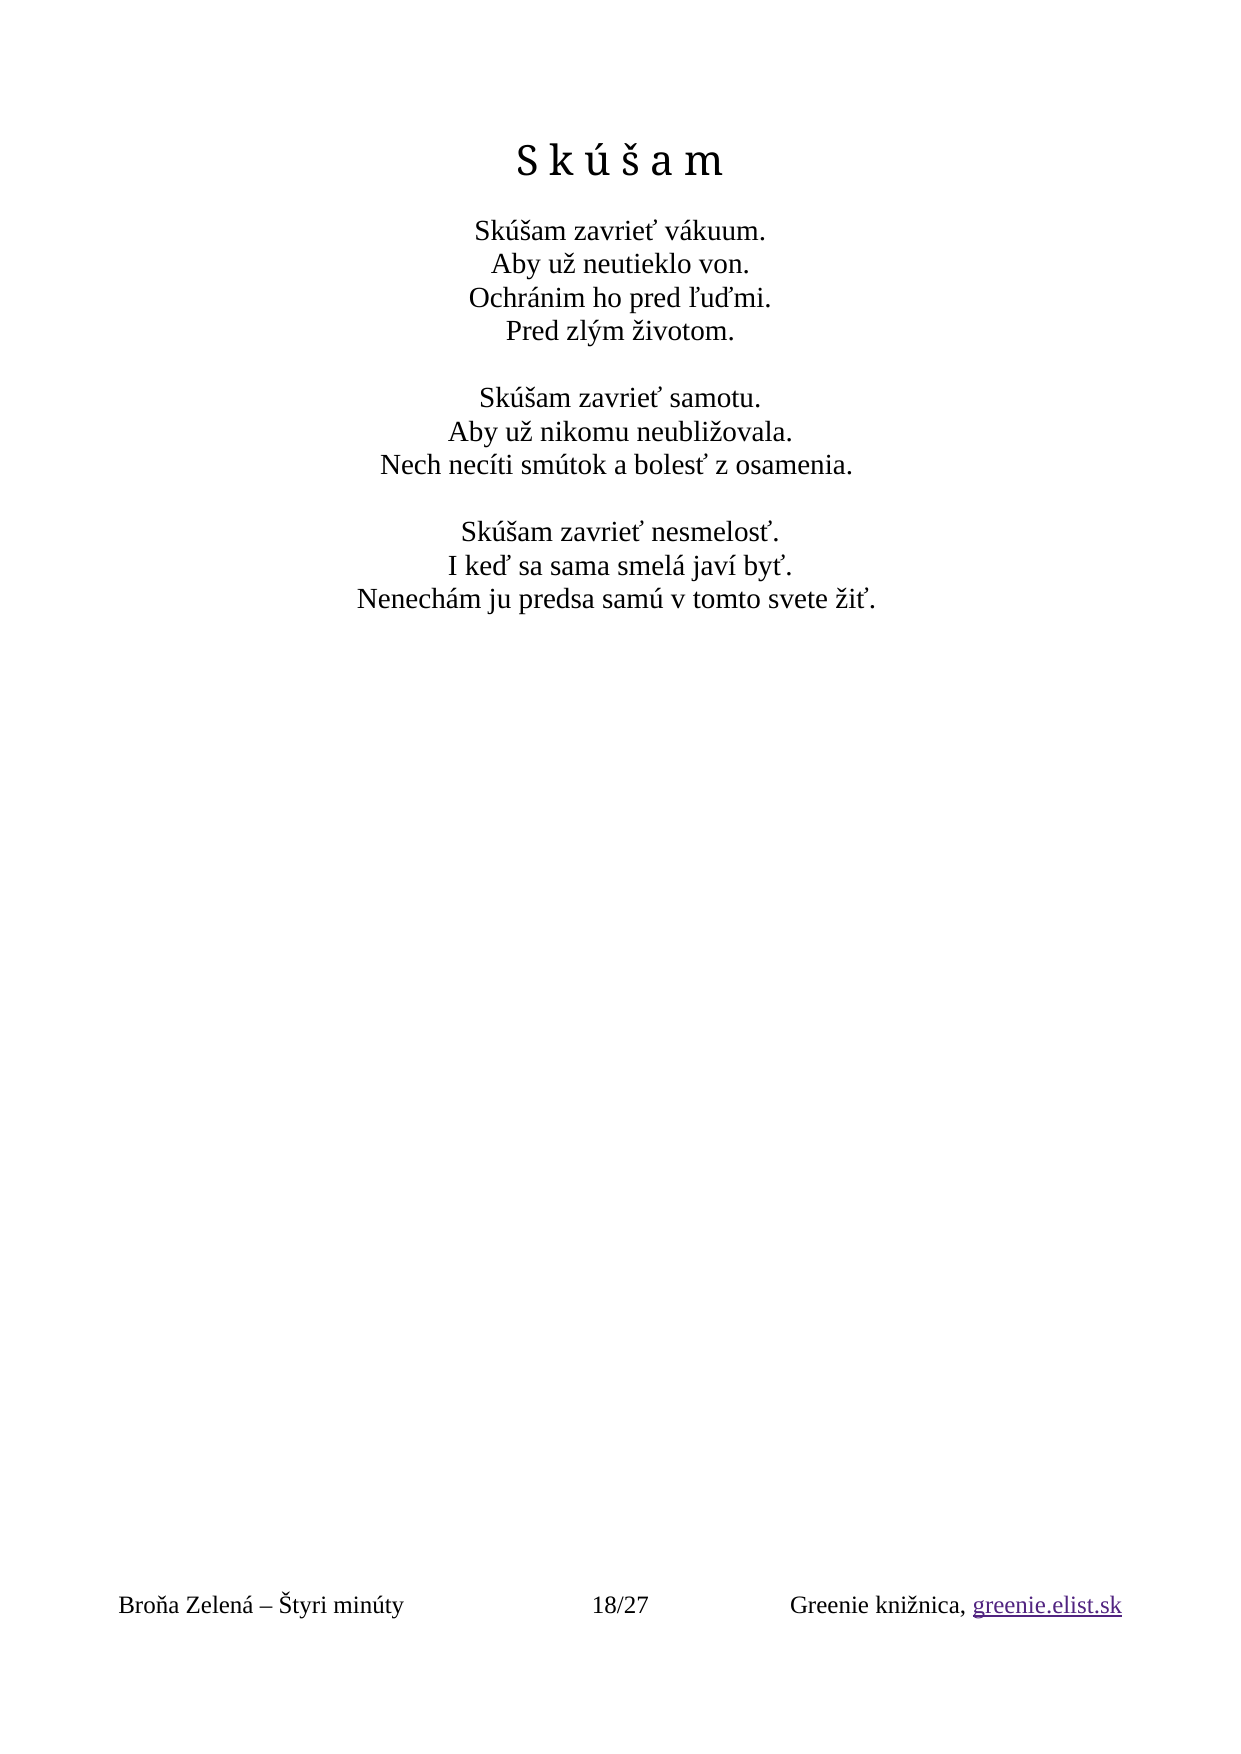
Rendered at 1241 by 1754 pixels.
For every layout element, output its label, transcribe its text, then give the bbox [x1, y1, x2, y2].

text Aby už neutieklo von. [106, 246, 1134, 280]
text Skúšam zavrieť samotu. [106, 380, 1134, 414]
text Skúšam zavrieť vákuum. [106, 213, 1134, 246]
text Pred zlým životom. [106, 313, 1134, 347]
subtitle Skúšam [106, 131, 1134, 188]
text I keď sa sama smelá javí byť. [106, 548, 1134, 582]
text Nenechám ju predsa samú v tomto svete žiť. [106, 582, 1134, 615]
text Aby už nikomu neubližovala. [106, 414, 1134, 447]
text Skúšam zavrieť nesmelosť. [106, 514, 1134, 548]
text Ochránim ho pred ľuďmi. [106, 280, 1134, 313]
text Nech necíti smútok a bolesť z osamenia. [106, 447, 1134, 481]
